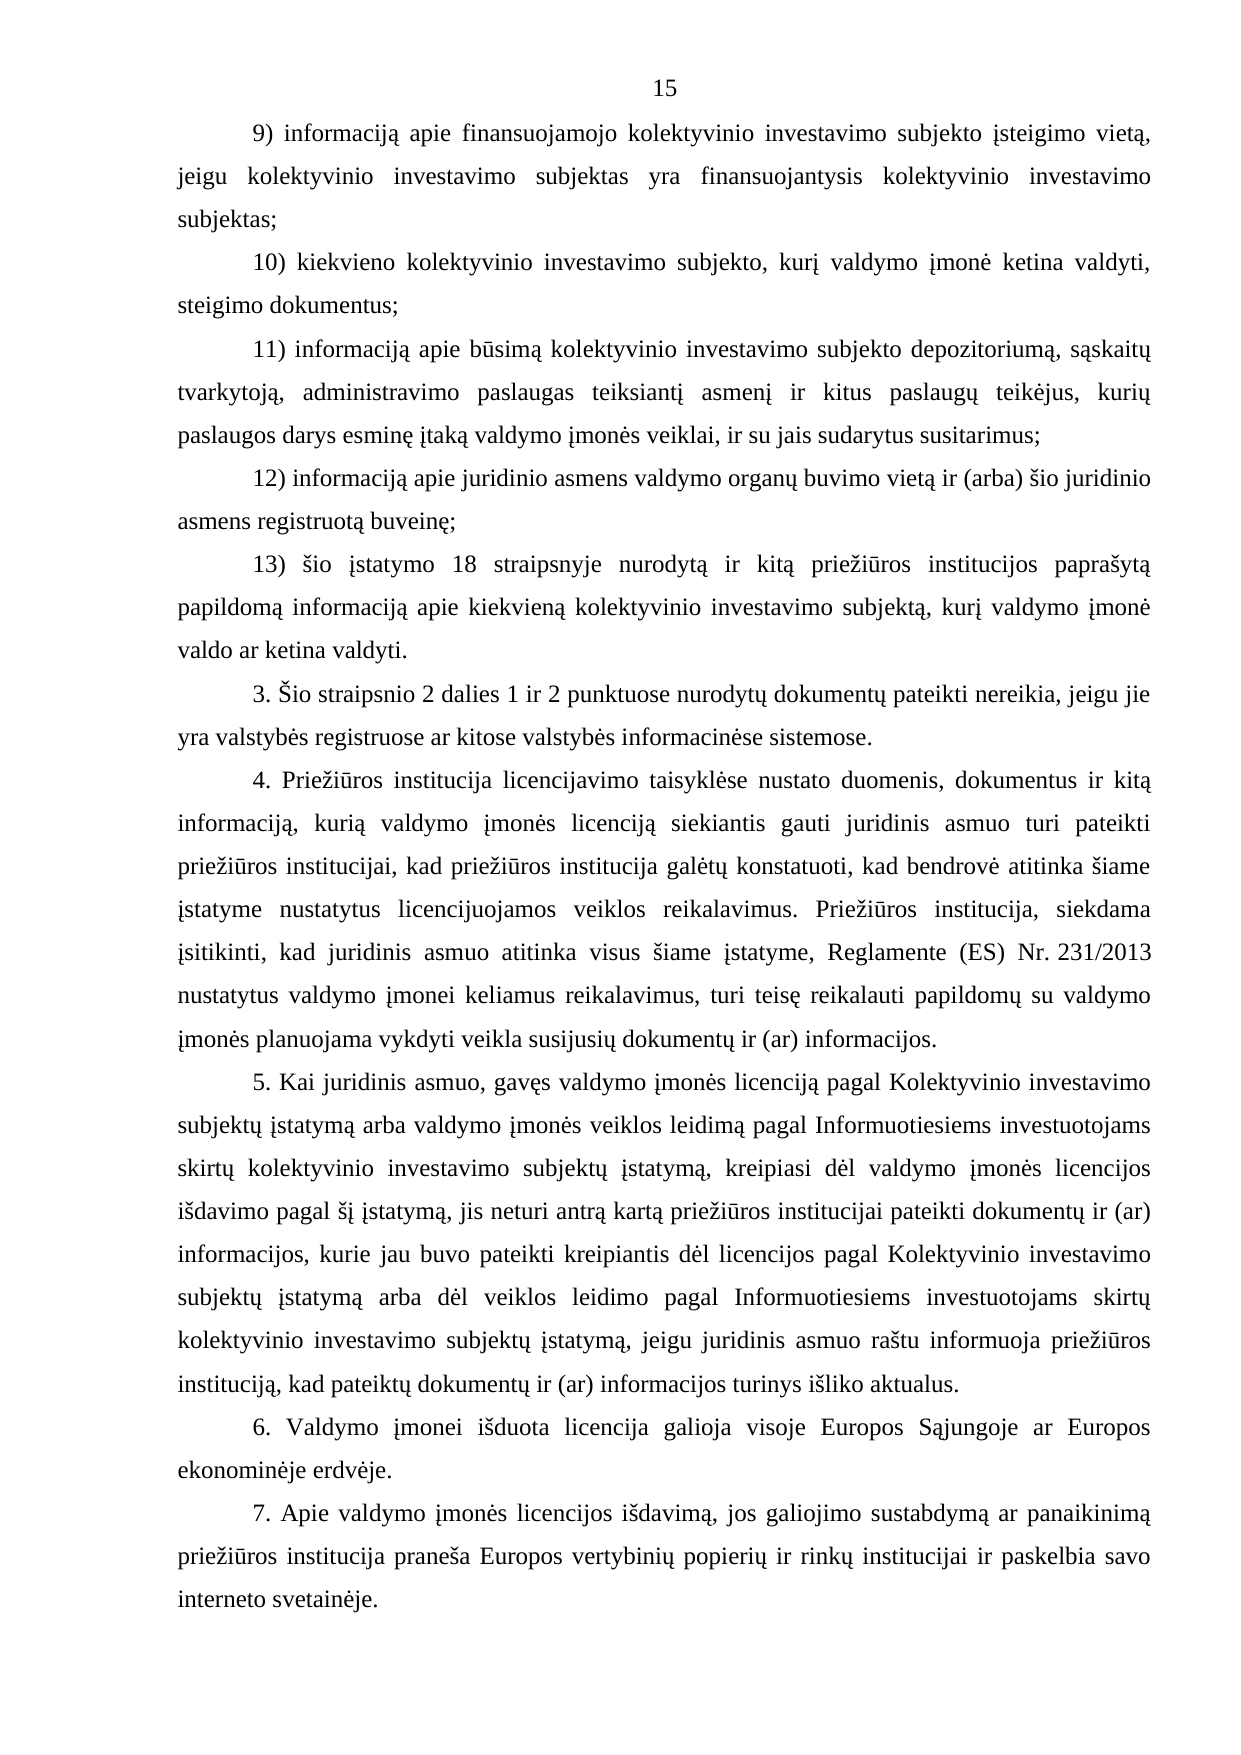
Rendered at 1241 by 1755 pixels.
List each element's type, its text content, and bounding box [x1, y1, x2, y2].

text 11) informaciją apie būsimą kolektyvinio investavimo subjekto depozitoriumą, sąskaitų tvarkytoją, administravimo paslaugas teiksiantį asmenį ir kitus paslaugų teikėjus, kurių paslaugos darys esminę įtaką valdymo įmonės veiklai, ir su jais sudarytus susitarimus; [177, 334, 1152, 449]
text 12) informaciją apie juridinio asmens valdymo organų buvimo vietą ir (arba) šio juridinio asmens registruotą buveinę; [177, 463, 1152, 535]
text 3. Šio straipsnio 2 dalies 1 ir 2 punktuose nurodytų dokumentų pateikti nereikia, jeigu jie yra valstybės registruose ar kitose valstybės informacinėse sistemose. [177, 679, 1152, 751]
text 13) šio įstatymo 18 straipsnyje nurodytą ir kitą priežiūros institucijos paprašytą papildomą informaciją apie kiekvieną kolektyvinio investavimo subjektą, kurį valdymo įmonė valdo ar ketina valdyti. [177, 549, 1152, 664]
text 7. Apie valdymo įmonės licencijos išdavimą, jos galiojimo sustabdymą ar panaikinimą priežiūros institucija praneša Europos vertybinių popierių ir rinkų institucijai ir paskelbia savo interneto svetainėje. [177, 1498, 1152, 1613]
text 5. Kai juridinis asmuo, gavęs valdymo įmonės licenciją pagal Kolektyvinio investavimo subjektų įstatymą arba valdymo įmonės veiklos leidimą pagal Informuotiesiems investuotojams skirtų kolektyvinio investavimo subjektų įstatymą, kreipiasi dėl valdymo įmonės licencijos išdavimo pagal šį įstatymą, jis neturi antrą kartą priežiūros institucijai pateikti dokumentų ir (ar) informacijos, kurie jau buvo pateikti kreipiantis dėl licencijos pagal Kolektyvinio investavimo subjektų įstatymą arba dėl veiklos leidimo pagal Informuotiesiems investuotojams skirtų kolektyvinio investavimo subjektų įstatymą, jeigu juridinis asmuo raštu informuoja priežiūros instituciją, kad pateiktų dokumentų ir (ar) informacijos turinys išliko aktualus. [177, 1067, 1152, 1397]
text 4. Priežiūros institucija licencijavimo taisyklėse nustato duomenis, dokumentus ir kitą informaciją, kurią valdymo įmonės licenciją siekiantis gauti juridinis asmuo turi pateikti priežiūros institucijai, kad priežiūros institucija galėtų konstatuoti, kad bendrovė atitinka šiame įstatyme nustatytus licencijuojamos veiklos reikalavimus. Priežiūros institucija, siekdama įsitikinti, kad juridinis asmuo atitinka visus šiame įstatyme, Reglamente (ES) Nr. 231/2013 nustatytus valdymo įmonei keliamus reikalavimus, turi teisę reikalauti papildomų su valdymo įmonės planuojama vykdyti veikla susijusių dokumentų ir (ar) informacijos. [177, 765, 1152, 1052]
text 9) informaciją apie finansuojamojo kolektyvinio investavimo subjekto įsteigimo vietą, jeigu kolektyvinio investavimo subjektas yra finansuojantysis kolektyvinio investavimo subjektas; [177, 118, 1152, 233]
text 10) kiekvieno kolektyvinio investavimo subjekto, kurį valdymo įmonė ketina valdyti, steigimo dokumentus; [177, 247, 1152, 319]
text 6. Valdymo įmonei išduota licencija galioja visoje Europos Sąjungoje ar Europos ekonominėje erdvėje. [177, 1412, 1152, 1484]
